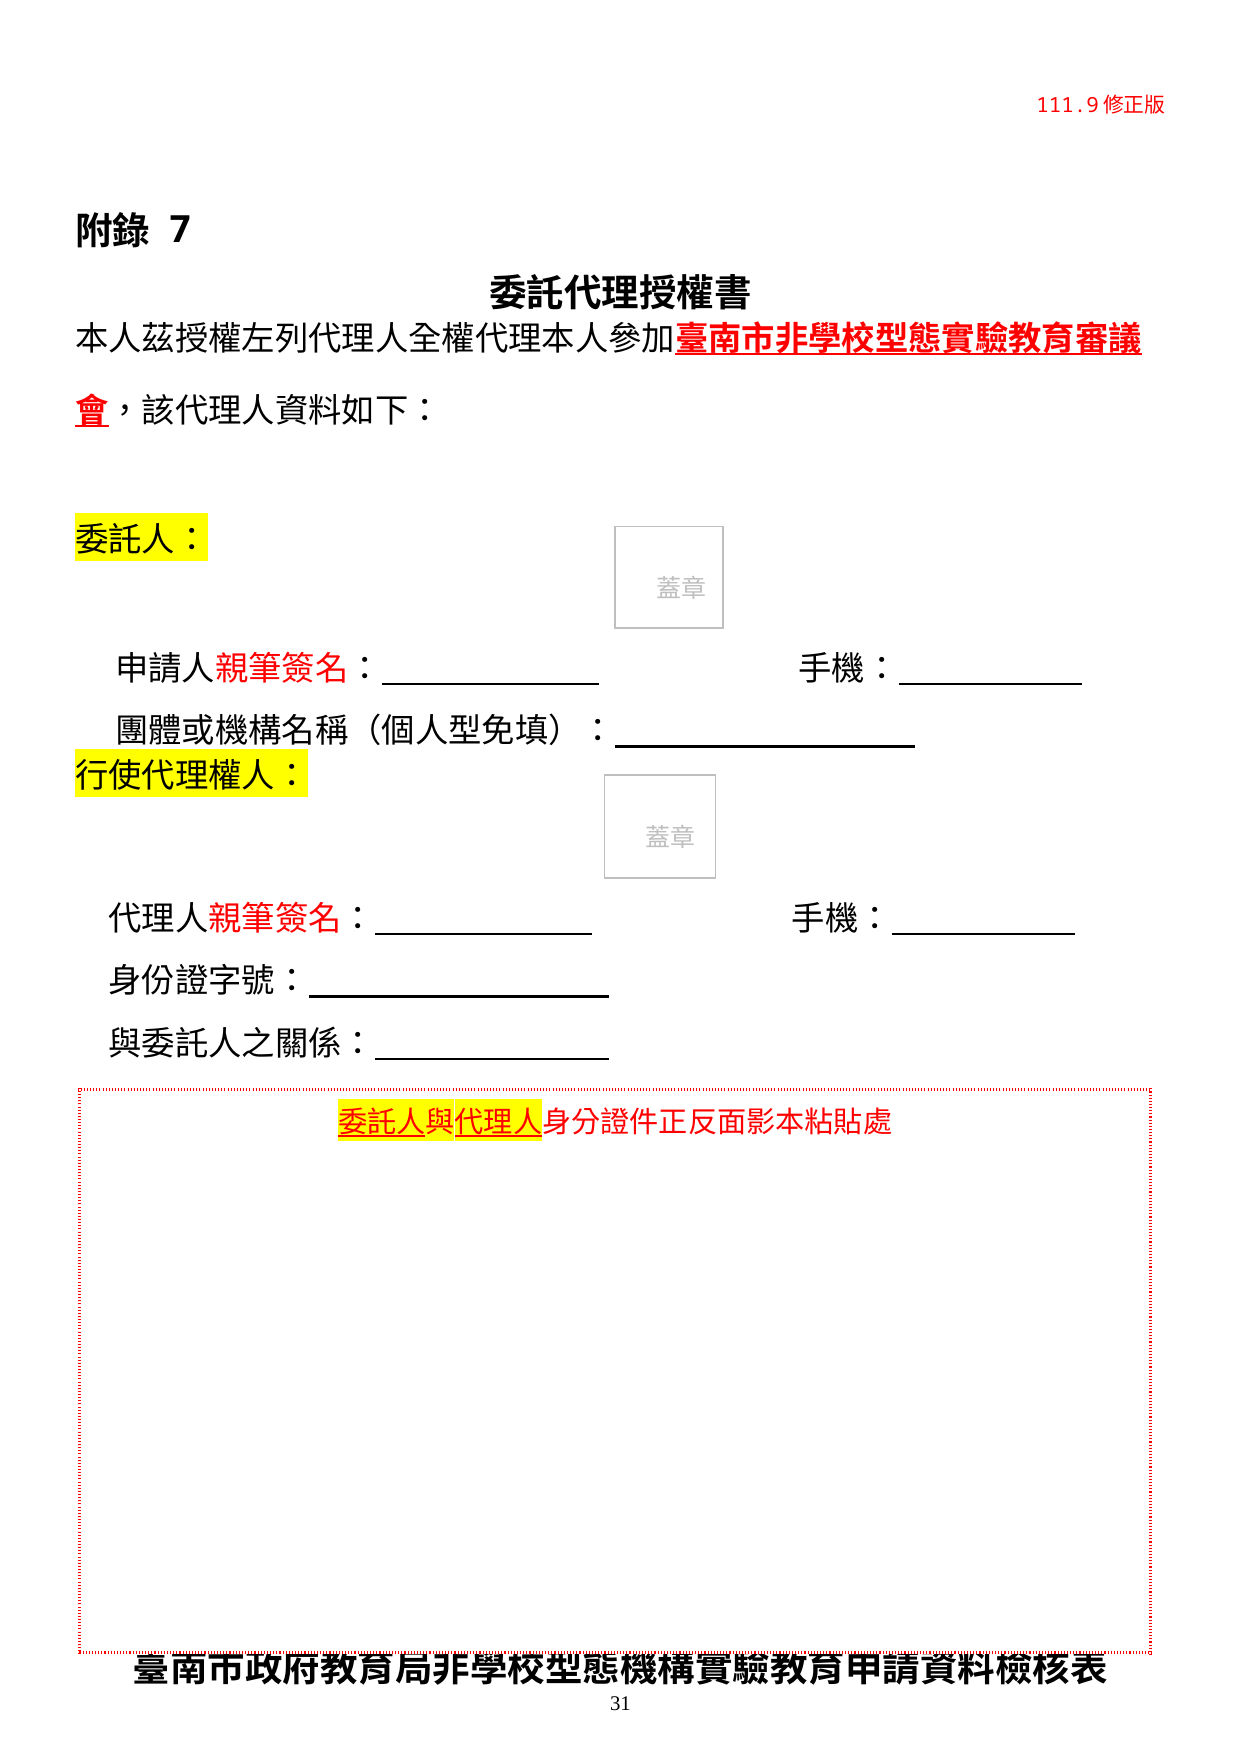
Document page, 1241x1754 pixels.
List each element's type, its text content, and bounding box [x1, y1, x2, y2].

text 委託代理授權書 [75, 249, 1165, 311]
text 與委託人之關係： [75, 999, 1165, 1061]
text 團體或機構名稱（個人型免填）： [75, 686, 1165, 749]
text 代理人親筆簽名： 手機： [75, 874, 1165, 936]
text 蓋章 [631, 569, 707, 605]
text [616, 527, 722, 627]
text 中 華 民 國 年 月 日 [1152, 1561, 1165, 1624]
text [605, 776, 715, 877]
text 委託人： [75, 513, 1106, 561]
text 委託人與代理人身分證件正反面影本粘貼處 [96, 1099, 1134, 1141]
text 身份證字號： [75, 936, 1165, 999]
text 行使代理權人： [75, 749, 1106, 797]
text 臺南市政府教育局非學校型態機構實驗教育申請資料檢核表 [75, 1624, 1165, 1686]
text 申請人親筆簽名： 手機： [75, 624, 1165, 686]
text 本人茲授權左列代理人全權代理本人參加臺南市非學校型態實驗教育審議會，該代理人資料如下： [75, 311, 1166, 432]
text 附錄 7 [75, 186, 1165, 249]
text 蓋章 [620, 817, 700, 854]
